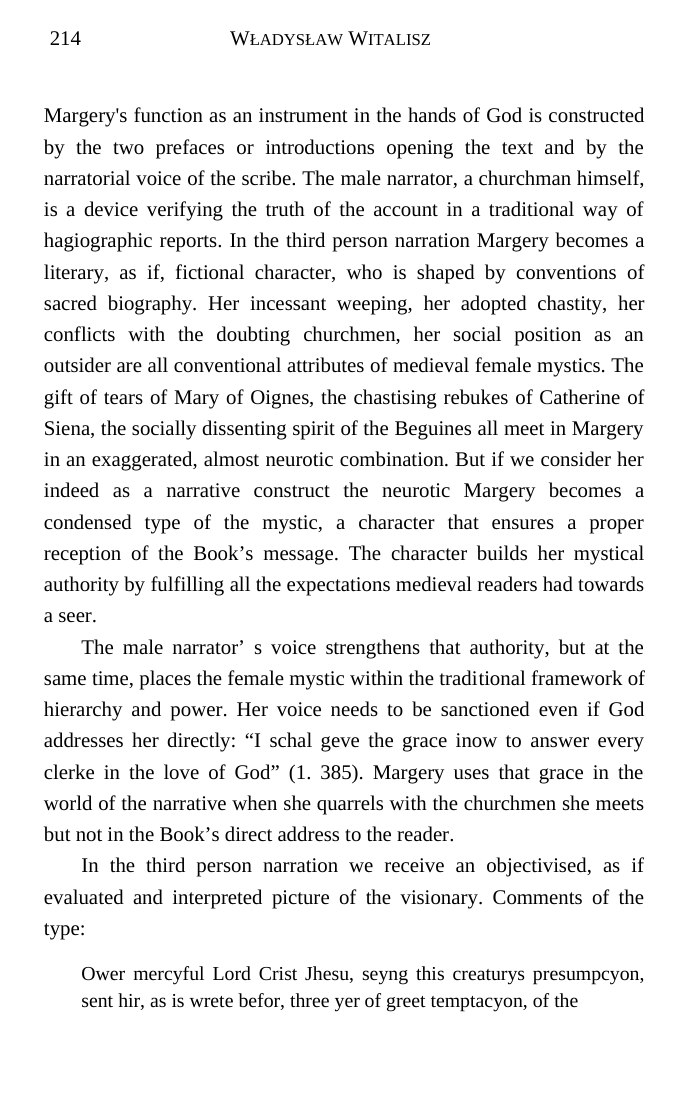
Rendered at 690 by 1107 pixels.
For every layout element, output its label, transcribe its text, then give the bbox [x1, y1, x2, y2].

text In the third person narration we receive an objectivised, as if evaluated and interpreted picture of the visionary. Comments of the type: [44, 853, 645, 940]
text Władysław Witalisz [230, 26, 455, 50]
text Margery's function as an instrument in the hands of God is constructed by the two prefaces or introductions opening the text and by the narratorial voice of the scribe. The male narrator, a churchman himself, is a device verifying the truth of the account in a traditional way of hagiographic reports. In the third person narration Margery becomes a literary, as if, fictional character, who is shaped by conventions of sacred biography. Her incessant weeping, her adopted chastity, her conflicts with the doubting churchmen, her social position as an outsider are all conventional attributes of medieval female mystics. The gift of tears of Mary of Oignes, the chastising rebukes of Catherine of Siena, the socially dissenting spirit of the Beguines all meet in Margery in an exaggerated, almost neurotic combination. But if we consider her indeed as a narrative construct the neurotic Margery becomes a condensed type of the mystic, a character that ensures a proper reception of the Book’s message. The character builds her mystical authority by fulfilling all the expectations medieval readers had towards a seer. [44, 103, 645, 627]
text The male narrator’ s voice strengthens that authority, but at the same time, places the female mystic within the tradi­tional framework of hierarchy and power. Her voice needs to be sanctioned even if God addresses her directly: “I schal geve the grace inow to answer every clerke in the love of God” (1. 385). Margery uses that grace in the world of the narrative when she quarrels with the churchmen she meets but not in the Book’s direct address to the reader. [44, 635, 645, 846]
text 214 [45, 25, 85, 49]
text Ower mercyful Lord Crist Jhesu, seyng this creaturys presumpcyon, sent hir, as is wrete befor, three yer of greet temptacyon, of the [81, 962, 645, 1012]
